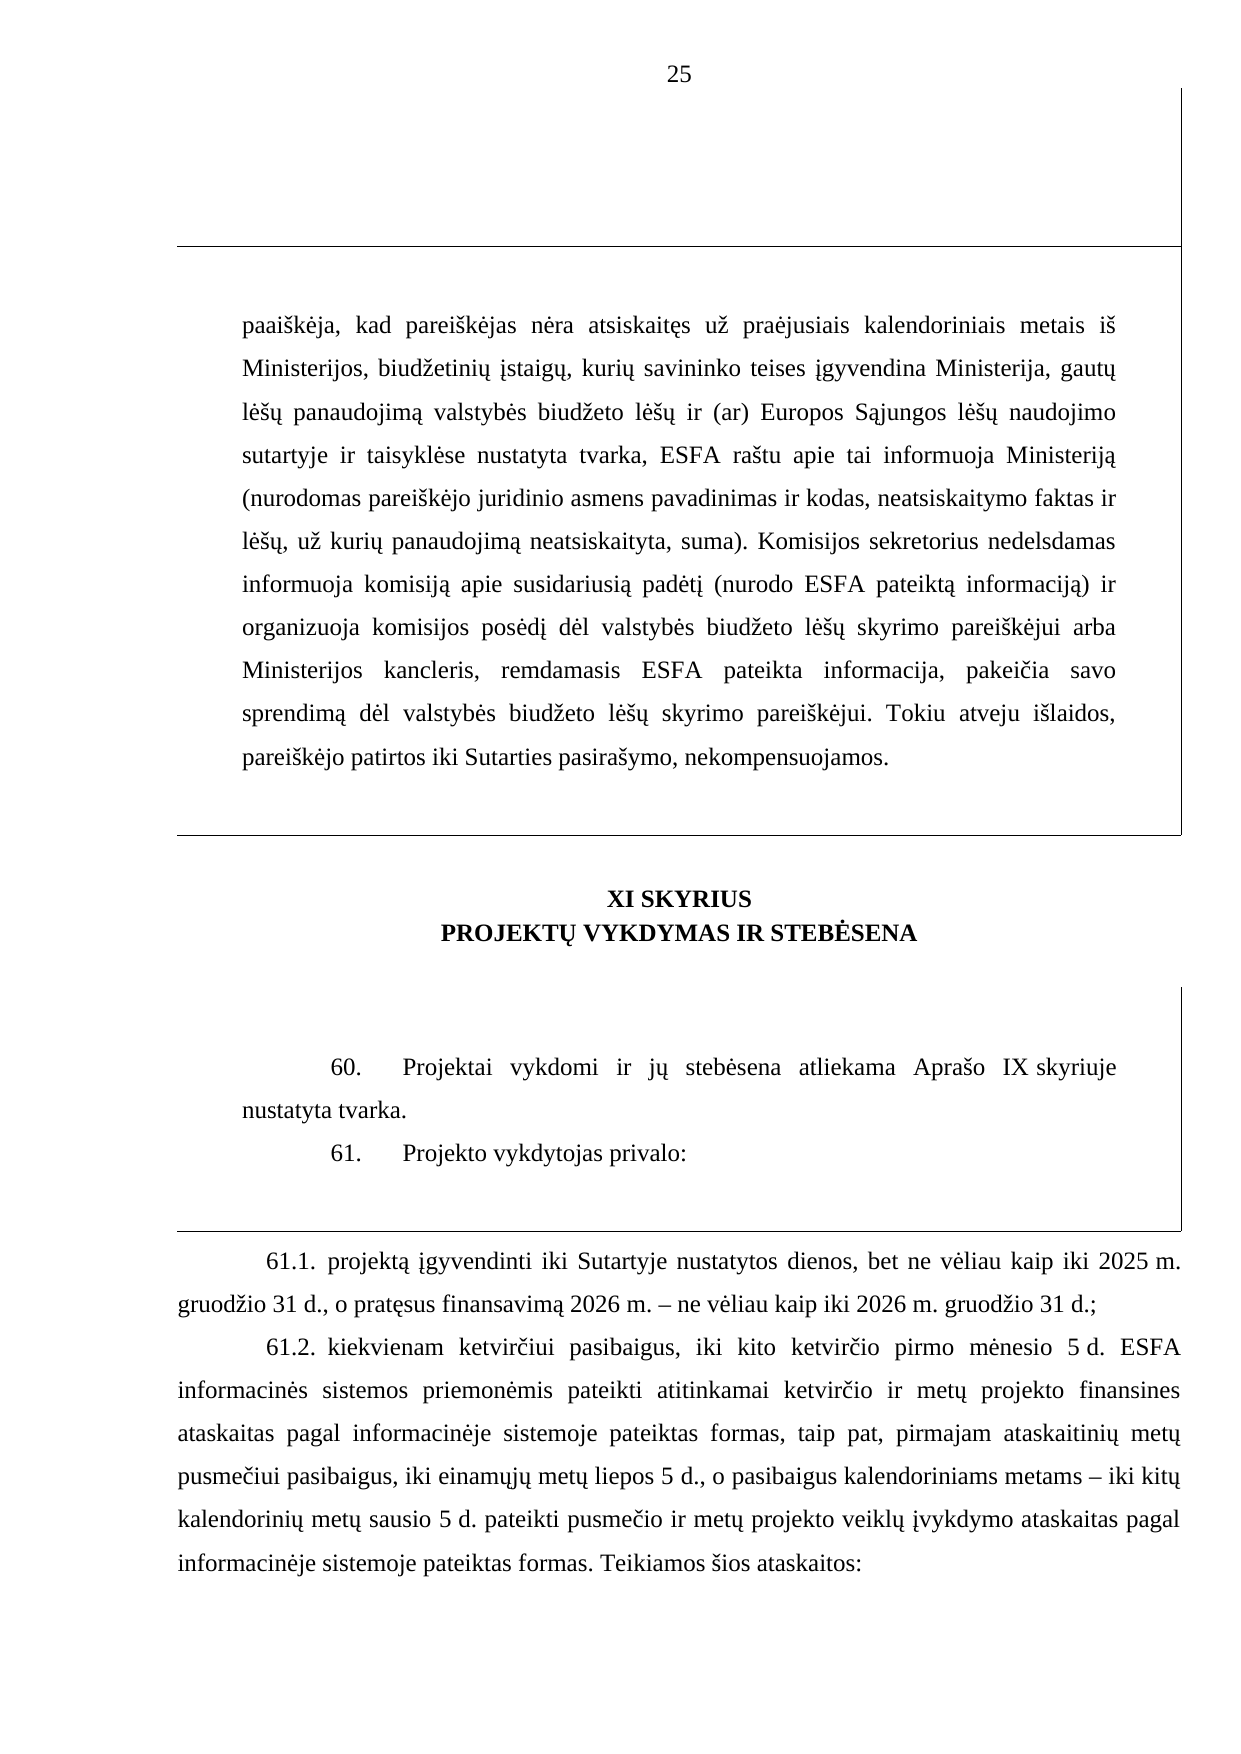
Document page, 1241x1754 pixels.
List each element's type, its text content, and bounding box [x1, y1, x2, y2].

text 59. Jei nuo Ministerijos kanclerio sprendimo dėl valstybės biudžeto lėšų skyrimo projektui įgyvendinti priėmimo dienos iki Sutarties sudarymo dienos paaiškėja, kad pareiškėjas nėra atsiskaitęs už praėjusiais kalendoriniais metais iš Ministerijos, biudžetinių įstaigų, kurių savininko teises įgyvendina Ministerija, gautų lėšų panaudojimą valstybės biudžeto lėšų ir (ar) Europos Sąjungos lėšų naudojimo sutartyje ir taisyklėse nustatyta tvarka, ESFA raštu apie tai informuoja Ministeriją (nurodomas pareiškėjo juridinio asmens pavadinimas ir kodas, neatsiskaitymo faktas ir lėšų, už kurių panaudojimą neatsiskaityta, suma). Komisijos sekretorius nedelsdamas informuoja komisiją apie susidariusią padėtį (nurodo ESFA pateiktą informaciją) ir organizuoja komisijos posėdį dėl valstybės biudžeto lėšų skyrimo pareiškėjui arba Ministerijos kancleris, remdamasis ESFA pateikta informacija, pakeičia savo sprendimą dėl valstybės biudžeto lėšų skyrimo pareiškėjui. Tokiu atveju išlaidos, pareiškėjo patirtos iki Sutarties pasirašymo, nekompensuojamos. [177, 246, 1181, 835]
text 61. Projekto vykdytojas privalo: [177, 1073, 1181, 1231]
text 61.1. projektą įgyvendinti iki Sutartyje nustatytos dienos, bet ne vėliau kaip iki 2025 m. gruodžio 31 d., o pratęsus finansavimą 2026 m. – ne vėliau kaip iki 2026 m. gruodžio 31 d.; [177, 1246, 1181, 1318]
text 61.2. kiekvienam ketvirčiui pasibaigus, iki kito ketvirčio pirmo mėnesio 5 d. ESFA informacinės sistemos priemonėmis pateikti atitinkamai ketvirčio ir metų projekto finansines ataskaitas pagal informacinėje sistemoje pateiktas formas, taip pat, pirmajam ataskaitinių metų pusmečiui pasibaigus, iki einamųjų metų liepos 5 d., o pasibaigus kalendoriniams metams – iki kitų kalendorinių metų sausio 5 d. pateikti pusmečio ir metų projekto veiklų įvykdymo ataskaitas pagal informacinėje sistemoje pateiktas formas. Teikiamos šios ataskaitos: [177, 1332, 1181, 1576]
text PROJEKTŲ VYKDYMAS IR STEBĖSENA [177, 918, 1181, 947]
text XI SKYRIUS [177, 884, 1181, 912]
text 60. Projektai vykdomi ir jų stebėsena atliekama Aprašo IX skyriuje nustatyta tvarka. [177, 987, 1181, 1073]
